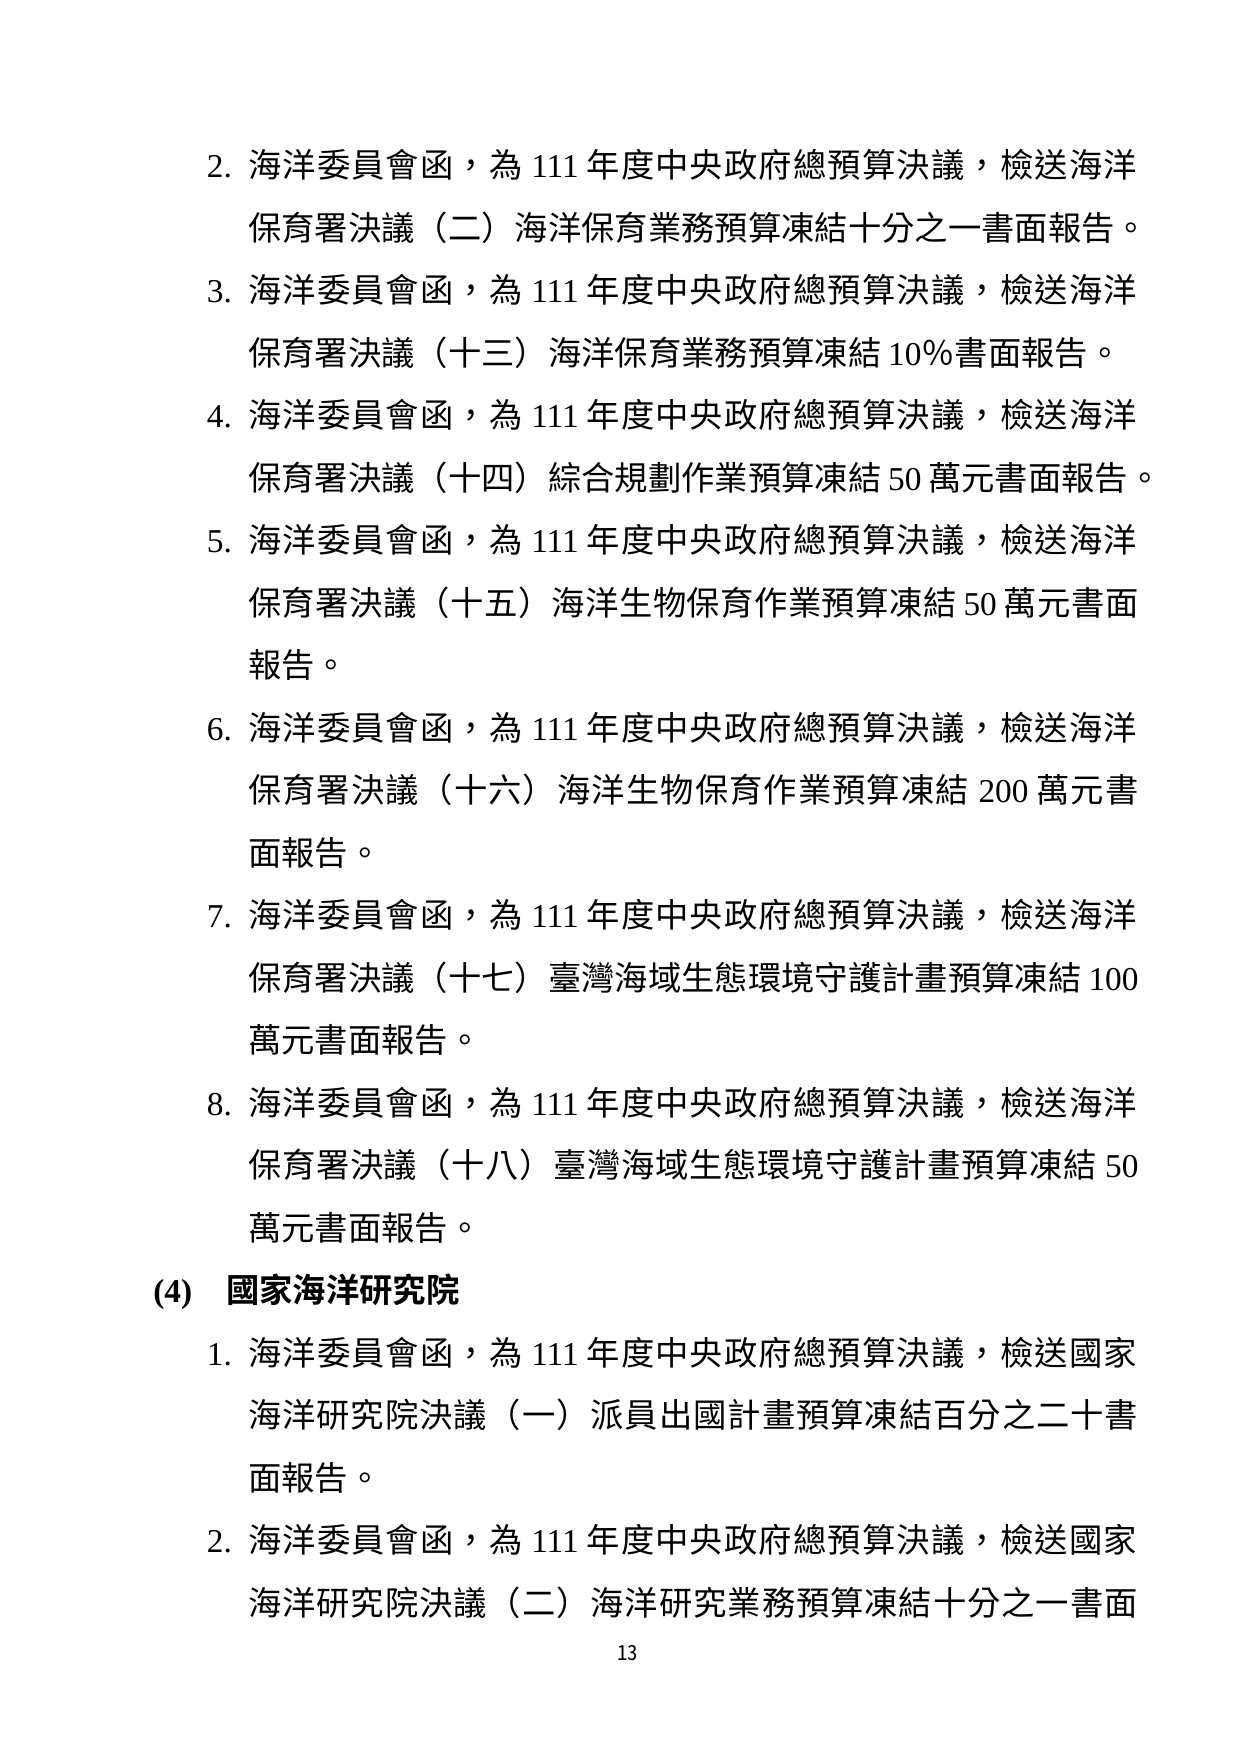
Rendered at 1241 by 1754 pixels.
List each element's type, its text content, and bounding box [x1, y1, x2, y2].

list 海洋委員會函，為111年度中央政府總預算決議，檢送國家海洋研究院決議（一）派員出國計畫預算凍結百分之二十書面報告。 [207, 1309, 1138, 1496]
list 海洋委員會函，為111年度中央政府總預算決議，檢送海洋保育署決議（十八）臺灣海域生態環境守護計畫預算凍結50萬元書面報告。 [207, 1059, 1138, 1246]
list 海洋委員會函，為111年度中央政府總預算決議，檢送海洋保育署決議（十六）海洋生物保育作業預算凍結200萬元書面報告。 [207, 684, 1138, 871]
list 海洋委員會函，為111年度中央政府總預算決議，檢送海洋保育署決議（十五）海洋生物保育作業預算凍結50萬元書面報告。 [207, 496, 1138, 684]
list 海洋委員會函，為111年度中央政府總預算決議，檢送海洋保育署決議（十三）海洋保育業務預算凍結10％書面報告。 [207, 246, 1138, 371]
list 海洋委員會函，為111年度中央政府總預算決議，檢送海洋保育署決議（二）海洋保育業務預算凍結十分之一書面報告。 [207, 121, 1138, 246]
list 海洋委員會函，為111年度中央政府總預算決議，檢送海洋保育署決議（十四）綜合規劃作業預算凍結50萬元書面報告。 [207, 371, 1138, 496]
list 國家海洋研究院 [153, 1246, 1138, 1309]
list 海洋委員會函，為111年度中央政府總預算決議，檢送海洋保育署決議（十七）臺灣海域生態環境守護計畫預算凍結100萬元書面報告。 [207, 871, 1138, 1059]
list 海洋委員會函，為111年度中央政府總預算決議，檢送國家海洋研究院決議（二）海洋研究業務預算凍結十分之一書面報告。 [207, 1496, 1138, 1621]
